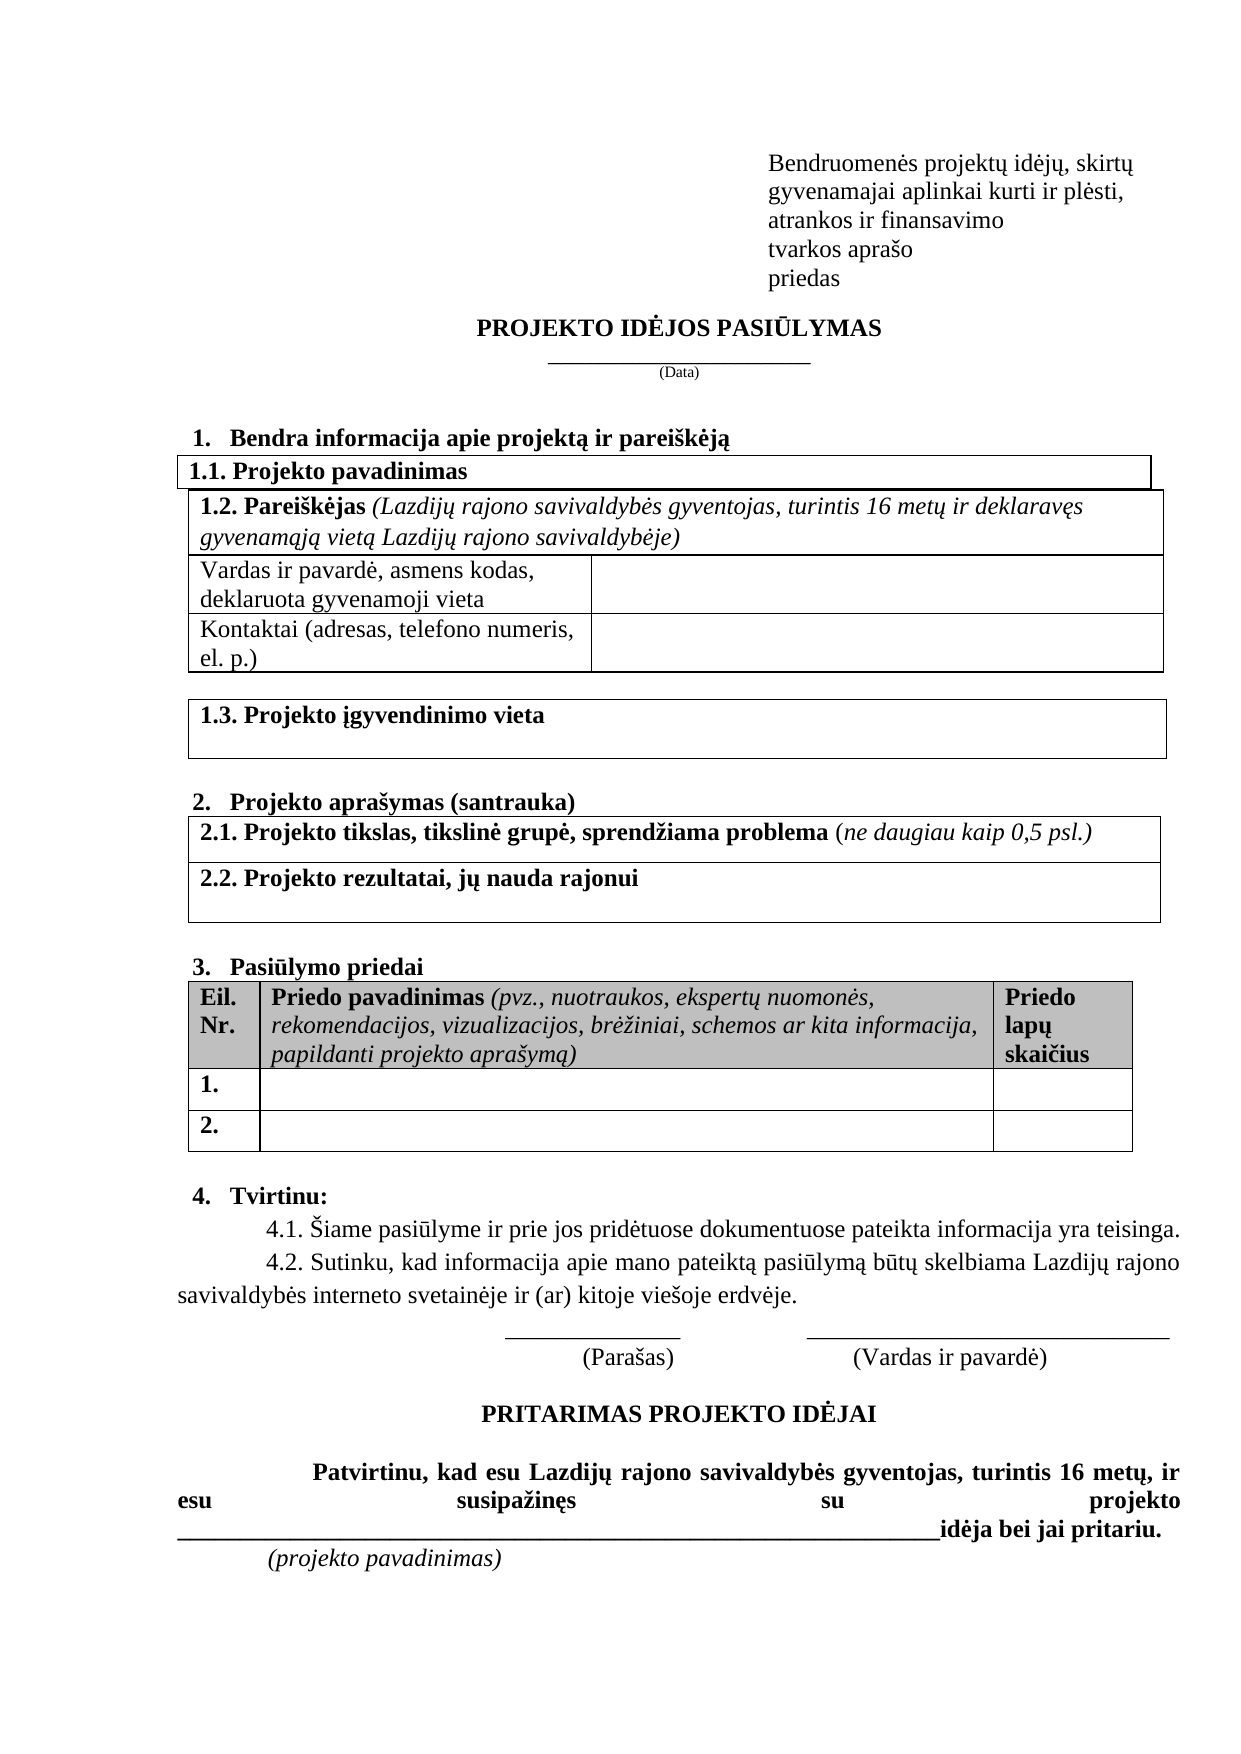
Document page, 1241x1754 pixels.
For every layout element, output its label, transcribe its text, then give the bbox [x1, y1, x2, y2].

text gyvenamajai aplinkai kurti ir plėsti, [177, 176, 1181, 205]
text (projekto pavadinimas) [177, 1543, 1181, 1572]
table_cell Vardas ir pavardė, asmens kodas, deklaruota gyvenamoji vieta [189, 556, 591, 613]
table_cell [592, 556, 1163, 613]
text 1. Bendra informacija apie projektą ir pareiškėją [192, 423, 1181, 452]
text atrankos ir finansavimo [177, 205, 1181, 234]
table_cell [994, 1111, 1132, 1151]
text Patvirtinu, kad esu Lazdijų rajono savivaldybės gyventojas, turintis 16 metų, ir esu susipažinęs su projekto _____________________________________________________________idėja bei jai pritariu. [177, 1457, 1181, 1543]
table_header Priedo pavadinimas (pvz., nuotraukos, ekspertų nuomonės, rekomendacijos, vizualizacijos, brėžiniai, schemos ar kita informacija, papildanti projekto aprašymą) [261, 982, 993, 1068]
table_cell 2. [189, 1111, 259, 1151]
table_cell 1. [189, 1069, 259, 1109]
text 2. Projekto aprašymas (santrauka) [192, 787, 1181, 816]
table_header 2.1. Projekto tikslas, tikslinė grupė, sprendžiama problema (ne daugiau kaip 0,5 psl.) [189, 817, 1160, 862]
text (Parašas) (Vardas ir pavardė) [447, 1342, 1181, 1370]
text tvarkos aprašo [177, 234, 1181, 263]
table_cell [261, 1069, 993, 1109]
text 4.2. Sutinku, kad informacija apie mano pateiktą pasiūlymą būtų skelbiama Lazdijų rajono savivaldybės interneto svetainėje ir (ar) kitoje viešoje erdvėje. [177, 1247, 1181, 1309]
table_header Priedo lapų skaičius [994, 982, 1132, 1068]
text 4.1. Šiame pasiūlyme ir prie jos pridėtuose dokumentuose pateikta informacija yra teisinga. [177, 1214, 1181, 1243]
text (Data) [177, 366, 1181, 391]
table_header Eil. Nr. [189, 982, 259, 1068]
table_header 1.2. Pareiškėjas (Lazdijų rajono savivaldybės gyventojas, turintis 16 metų ir deklaravęs gyvenamąją vietą Lazdijų rajono savivaldybėje) [189, 491, 1163, 554]
table_cell [261, 1111, 993, 1151]
table_cell 2.2. Projekto rezultatai, jų nauda rajonui [189, 863, 1160, 922]
table_cell Kontaktai (adresas, telefono numeris, el. p.) [189, 614, 591, 671]
text priedas [177, 263, 1181, 291]
text 4. Tvirtinu: [192, 1181, 1181, 1209]
text ______________ _____________________________ [177, 1313, 1181, 1342]
table_cell [592, 614, 1163, 671]
text PRITARIMAS PROJEKTO IDĖJAI [177, 1399, 1181, 1428]
table_header 1.1. Projekto pavadinimas [178, 456, 1150, 488]
table_header 1.3. Projekto įgyvendinimo vieta [189, 700, 1166, 757]
text Bendruomenės projektų idėjų, skirtų [177, 148, 1181, 176]
table_cell [994, 1069, 1132, 1109]
text _____________________ [177, 341, 1181, 366]
text PROJEKTO IDĖJOS PASIŪLYMAS [177, 316, 1181, 341]
text 3. Pasiūlymo priedai [192, 952, 1181, 981]
